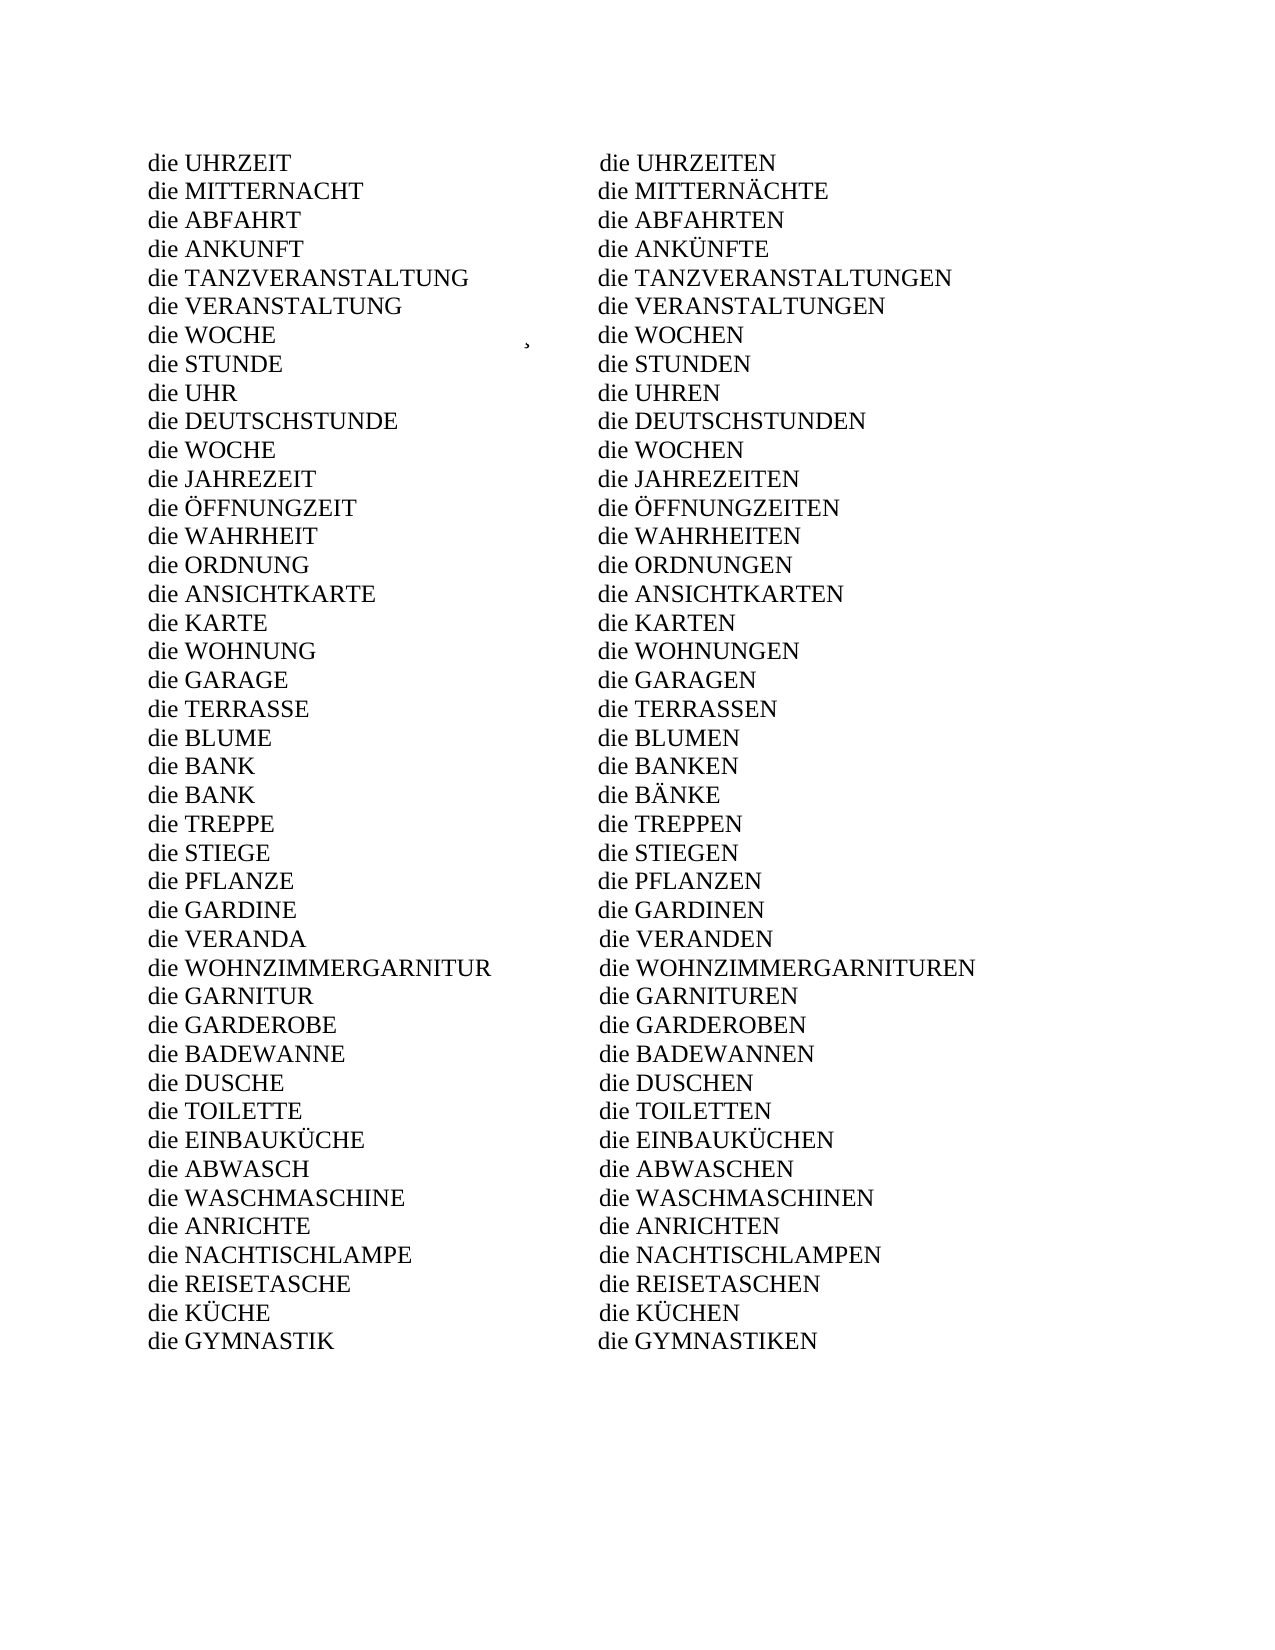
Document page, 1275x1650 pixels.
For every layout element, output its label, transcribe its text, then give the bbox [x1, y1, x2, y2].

text die UHRZEIT die UHRZEITEN [148, 148, 1127, 176]
text die TANZVERANSTALTUNG die TANZVERANSTALTUNGEN [148, 263, 1127, 291]
text die ANSICHTKARTE die ANSICHTKARTEN [148, 579, 1127, 608]
text die MITTERNACHT die MITTERNÄCHTE [148, 176, 1127, 205]
text die KÜCHE die KÜCHEN [148, 1298, 1127, 1326]
text die WAHRHEIT die WAHRHEITEN [148, 521, 1127, 550]
text die ÖFFNUNGZEIT die ÖFFNUNGZEITEN [148, 493, 1127, 521]
text die WOCHE die WOCHEN [148, 435, 1127, 464]
text die ORDNUNG die ORDNUNGEN [148, 550, 1127, 579]
text die JAHREZEIT die JAHREZEITEN [148, 464, 1127, 493]
text die UHR die UHREN [148, 378, 1127, 406]
text die KARTE die KARTEN [148, 608, 1127, 636]
text die STUNDE die STUNDEN [148, 349, 1127, 378]
text die DEUTSCHSTUNDE die DEUTSCHSTUNDEN [148, 406, 1127, 435]
text die VERANSTALTUNG die VERANSTALTUNGEN [148, 291, 1127, 320]
text die VERANDA die VERANDEN die WOHNZIMMERGARNITUR die WOHNZIMMERGARNITUREN die GARNITUR die GARNITUREN die GARDEROBE die GARDEROBEN die BADEWANNE die BADEWANNEN die DUSCHE die DUSCHEN die TOILETTE die TOILETTEN die EINBAUKÜCHE die EINBAUKÜCHEN die ABWASCH die ABWASCHEN die WASCHMASCHINE die WASCHMASCHINEN die ANRICHTE die ANRICHTEN die NACHTISCHLAMPE die NACHTISCHLAMPEN die REISETASCHE die REISETASCHEN [148, 924, 1127, 1298]
text die GARDINE die GARDINEN [148, 895, 1127, 924]
text die GYMNASTIK die GYMNASTIKEN [148, 1326, 1127, 1355]
text die GARAGE die GARAGEN die TERRASSE die TERRASSEN die BLUME die BLUMEN die BANK die BANKEN [148, 665, 1127, 780]
text die BANK die BÄNKE die TREPPE die TREPPEN die STIEGE die STIEGEN die PFLANZE die PFLANZEN [148, 780, 1127, 895]
text die ABFAHRT die ABFAHRTEN [148, 205, 1127, 234]
text die ANKUNFT die ANKÜNFTE [148, 234, 1127, 263]
text die WOHNUNG die WOHNUNGEN [148, 636, 1127, 665]
text die WOCHE ¸ die WOCHEN [148, 320, 1127, 349]
